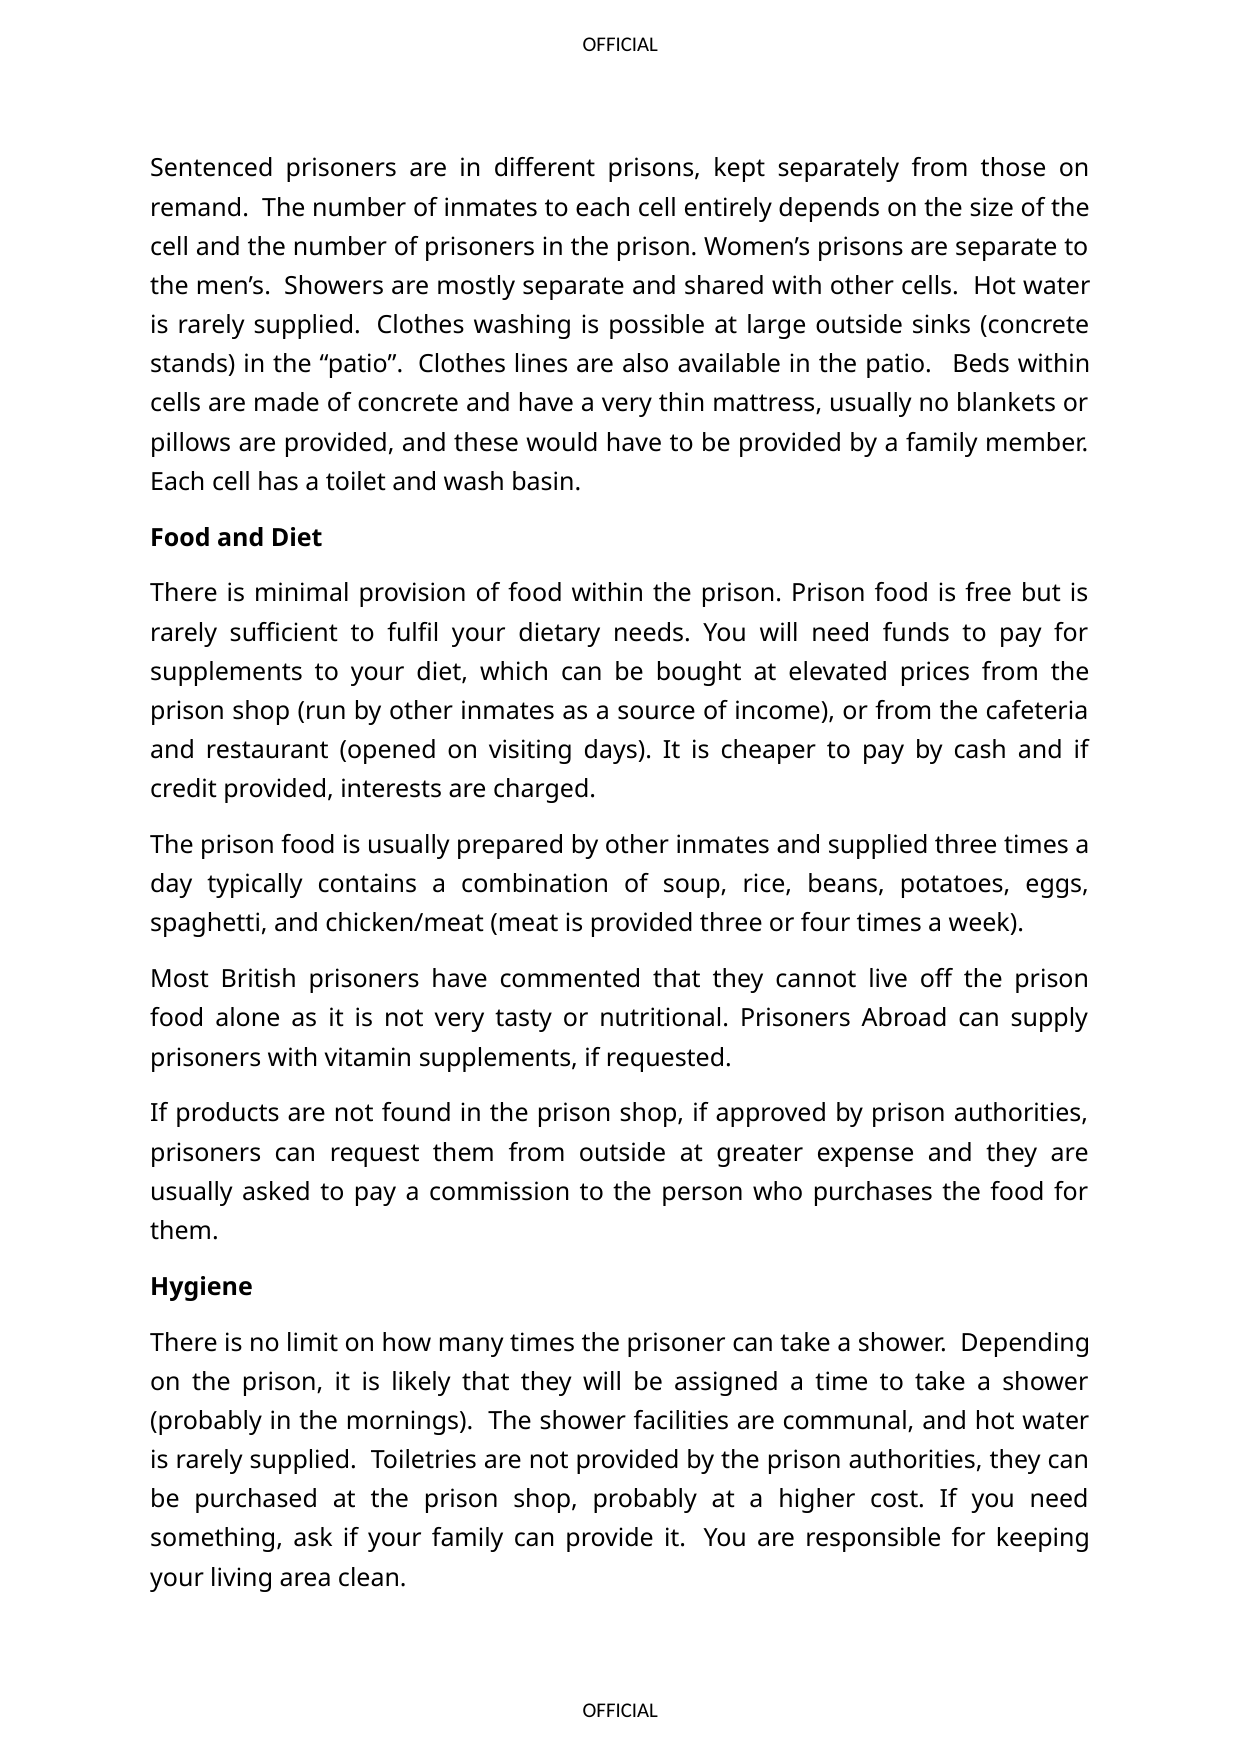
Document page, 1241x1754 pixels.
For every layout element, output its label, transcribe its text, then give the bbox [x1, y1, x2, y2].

text There is no limit on how many times the prisoner can take a shower. Depending on the prison, it is likely that they will be assigned a time to take a shower (probably in the mornings). The shower facilities are communal, and hot water is rarely supplied. Toiletries are not provided by the prison authorities, they can be purchased at the prison shop, probably at a higher cost. If you need something, ask if your family can provide it. You are responsible for keeping your living area clean. [150, 1324, 1090, 1593]
text Hygiene [150, 1268, 1090, 1302]
text Food and Diet [150, 519, 1090, 553]
text Most British prisoners have commented that they cannot live off the prison food alone as it is not very tasty or nutritional. Prisoners Abroad can supply prisoners with vitamin supplements, if requested. [150, 961, 1090, 1073]
text There is minimal provision of food within the prison. Prison food is free but is rarely sufficient to fulfil your dietary needs. You will need funds to pay for supplements to your diet, which can be bought at elevated prices from the prison shop (run by other inmates as a source of income), or from the cafeteria and restaurant (opened on visiting days). It is cheaper to pay by cash and if credit provided, interests are charged. [150, 575, 1090, 805]
text The prison food is usually prepared by other inmates and supplied three times a day typically contains a combination of soup, rice, beans, potatoes, eggs, spaghetti, and chicken/meat (meat is provided three or four times a week). [150, 827, 1090, 939]
text Sentenced prisoners are in different prisons, kept separately from those on remand. The number of inmates to each cell entirely depends on the size of the cell and the number of prisoners in the prison. Women’s prisons are separate to the men’s. Showers are mostly separate and shared with other cells. Hot water is rarely supplied. Clothes washing is possible at large outside sinks (concrete stands) in the “patio”. Clothes lines are also available in the patio. Beds within cells are made of concrete and have a very thin mattress, usually no blankets or pillows are provided, and these would have to be provided by a family member. Each cell has a toilet and wash basin. [150, 150, 1090, 497]
text If products are not found in the prison shop, if approved by prison authorities, prisoners can request them from outside at greater expense and they are usually asked to pay a commission to the person who purchases the food for them. [150, 1095, 1090, 1247]
